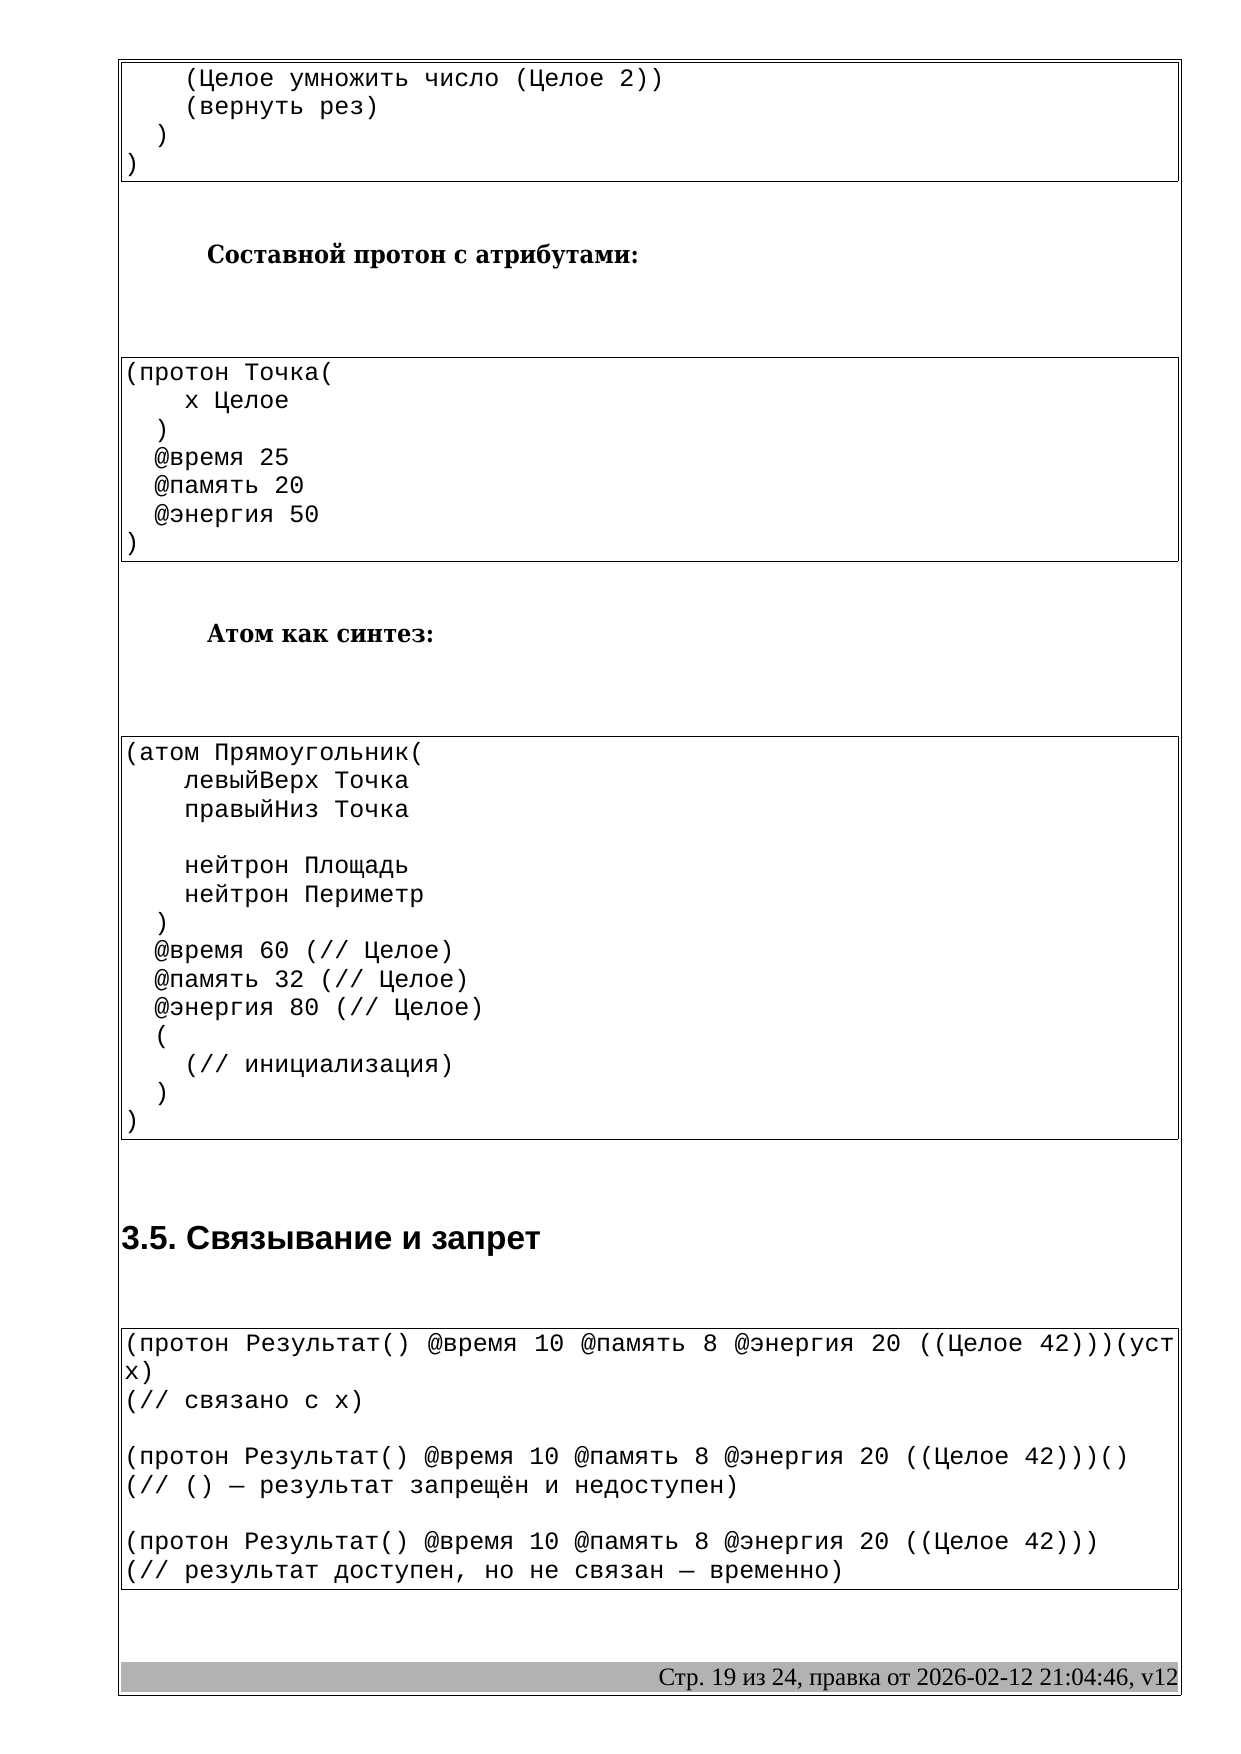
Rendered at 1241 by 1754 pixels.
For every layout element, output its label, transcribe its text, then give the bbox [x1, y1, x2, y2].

text нейтрон Площадь [122, 850, 1178, 878]
text (// () — результат запрещён и недоступен) [122, 1469, 1178, 1501]
subtitle 3.5. Связывание и запрет [121, 1218, 1178, 1257]
text ) [122, 1105, 1178, 1139]
text правыйНиз Точка [122, 793, 1178, 824]
text (протон Результат() @время 10 @память 8 @энергия 20 ((Целое 42)))(уст х) [122, 1329, 1178, 1384]
text (// инициализация) [122, 1048, 1178, 1076]
text ) [122, 906, 1178, 935]
text @память 32 (// Целое) [122, 963, 1178, 991]
text ) [122, 413, 1178, 442]
text левыйВерх Точка [122, 765, 1178, 793]
text х Целое [122, 385, 1178, 413]
text (// результат доступен, но не связан — временно) [122, 1554, 1178, 1589]
text ) [122, 147, 1178, 181]
text ) [122, 527, 1178, 561]
text ) [122, 119, 1178, 147]
text (Целое умножить число (Целое 2)) [122, 63, 1178, 90]
text Составной протон с атрибутами: [133, 240, 1178, 269]
text @время 60 (// Целое) [122, 935, 1178, 963]
text ( [122, 1020, 1178, 1048]
text ) [122, 1076, 1178, 1105]
text (атом Прямоугольник( [122, 737, 1178, 765]
text @время 25 [122, 442, 1178, 470]
text @энергия 50 [122, 498, 1178, 527]
text (протон Результат() @время 10 @память 8 @энергия 20 ((Целое 42)))() [122, 1441, 1178, 1469]
text @память 20 [122, 470, 1178, 498]
text (протон Результат() @время 10 @память 8 @энергия 20 ((Целое 42))) [122, 1526, 1178, 1554]
text нейтрон Периметр [122, 878, 1178, 906]
text (протон Точка( [122, 358, 1178, 385]
text (// связано с х) [122, 1384, 1178, 1416]
text @энергия 80 (// Целое) [122, 991, 1178, 1020]
text (вернуть рез) [122, 90, 1178, 119]
text Атом как синтез: [133, 619, 1178, 649]
